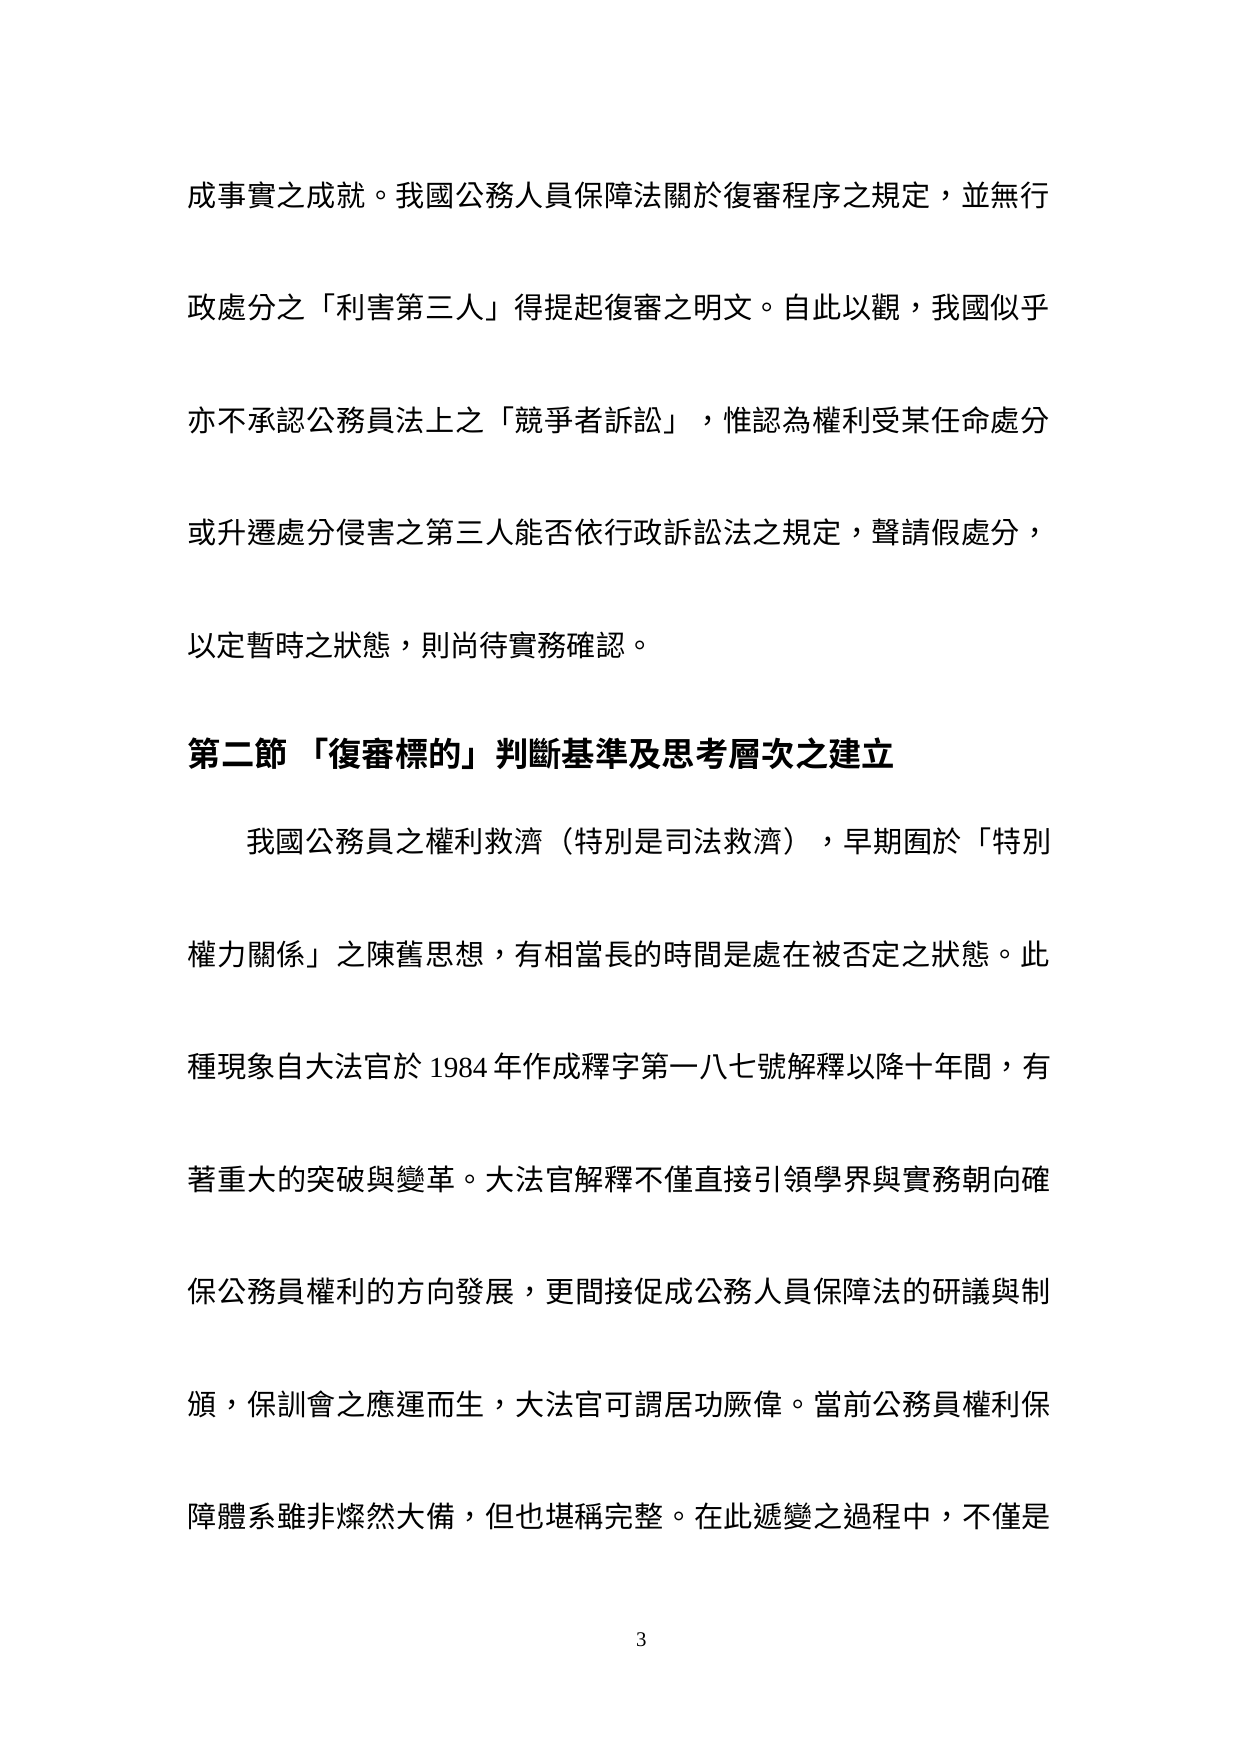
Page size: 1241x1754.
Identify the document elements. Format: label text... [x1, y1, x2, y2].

text 我國公務員之權利救濟（特別是司法救濟），早期囿於「特別權力關係」之陳舊思想，有相當長的時間是處在被否定之狀態。此種現象自大法官於1984年作成釋字第一八七號解釋以降十年間，有著重大的突破與變革。大法官解釋不僅直接引領學界與實務朝向確保公務員權利的方向發展，更間接促成公務人員保障法的研議與制頒，保訓會之應運而生，大法官可謂居功厥偉。當前公務員權利保障體系雖非燦然大備，但也堪稱完整。在此遞變之過程中，不僅是 [187, 796, 1053, 1546]
subtitle 第二節 「復審標的」判斷基準及思考層次之建立 [187, 709, 1053, 784]
text 成事實之成就。我國公務人員保障法關於復審程序之規定，並無行政處分之「利害第三人」得提起復審之明文。自此以觀，我國似乎亦不承認公務員法上之「競爭者訴訟」，惟認為權利受某任命處分或升遷處分侵害之第三人能否依行政訴訟法之規定，聲請假處分，以定暫時之狀態，則尚待實務確認。 [187, 150, 1053, 675]
